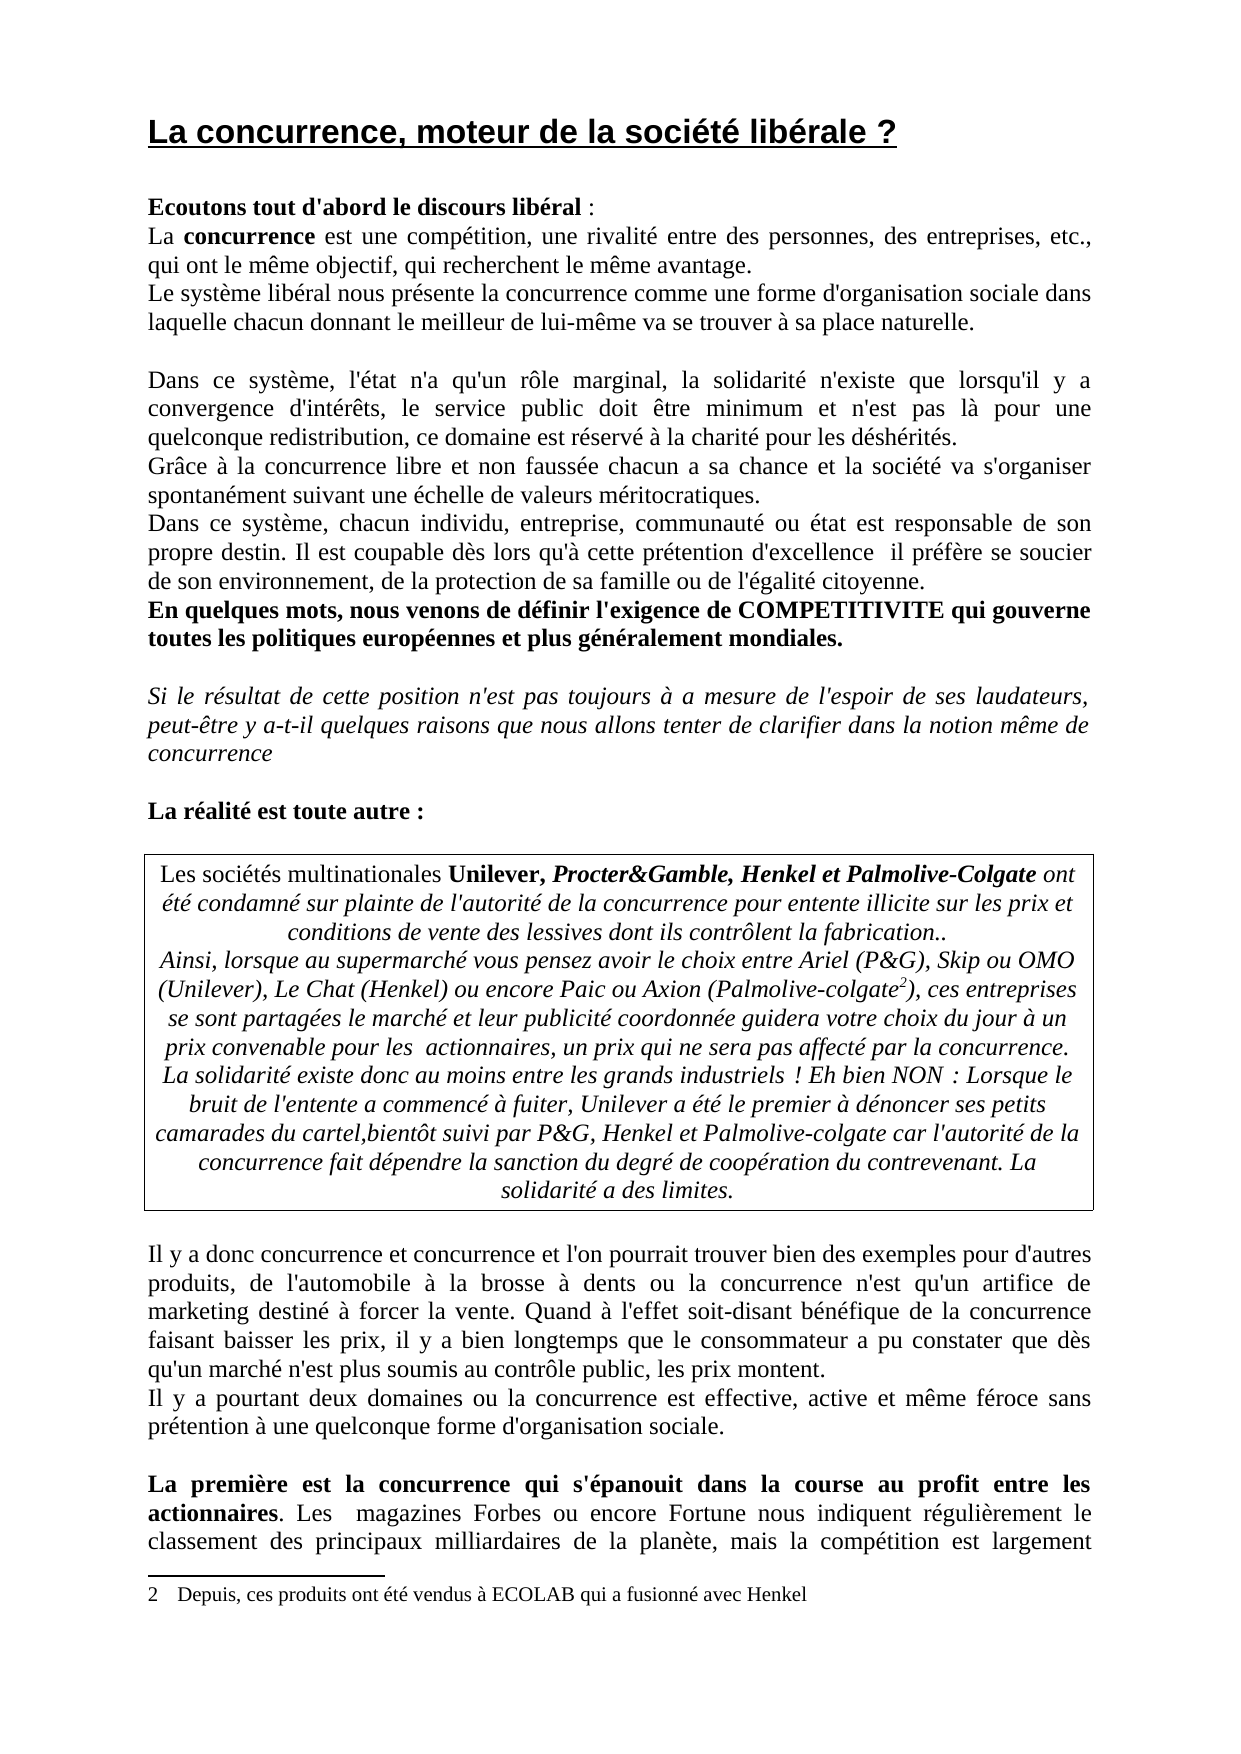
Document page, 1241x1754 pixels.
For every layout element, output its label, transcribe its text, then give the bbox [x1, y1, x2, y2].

text Ecoutons tout d'abord le discours libéral : [148, 192, 1093, 221]
text Il y a pourtant deux domaines ou la concurrence est effective, active et même féroce sans prétention à une quelconque forme d'organisation sociale. [148, 1383, 1093, 1440]
text Il y a donc concurrence et concurrence et l'on pourrait trouver bien des exemples pour d'autres produits, de l'automobile à la brosse à dents ou la concurrence n'est qu'un artifice de marketing destiné à forcer la vente. Quand à l'effet soit-disant bénéfique de la concurrence faisant baisser les prix, il y a bien longtemps que le consommateur a pu constater que dès qu'un marché n'est plus soumis au contrôle public, les prix montent. [148, 1239, 1093, 1383]
text La concurrence est une compétition, une rivalité entre des personnes, des entreprises, etc., qui ont le même objectif, qui recherchent le même avantage. [148, 221, 1093, 278]
text Dans ce système, chacun individu, entreprise, communauté ou état est responsable de son propre destin. Il est coupable dès lors qu'à cette prétention d'excellence il préfère se soucier de son environnement, de la protection de sa famille ou de l'égalité citoyenne. [148, 508, 1093, 595]
table_header Les sociétés multinationales Unilever, Procter&Gamble, Henkel et Palmolive-Colgate ont été condamné sur plainte de l'autorité de la concurrence pour entente illicite sur les prix et conditions de vente des lessives dont ils contrôlent la fabrication.. Ainsi, lorsque au supermarché vous pensez avoir le choix entre Ariel (P&G), Skip ou OMO (Unilever), Le Chat (Henkel) ou encore Paic ou Axion (Palmolive-colgate), ces entreprises se sont partagées le marché et leur publicité coordonnée guidera votre choix du jour à un prix convenable pour les actionnaires, un prix qui ne sera pas affecté par la concurrence. La solidarité existe donc au moins entre les grands industriels ! Eh bien NON : Lorsque le bruit de l'entente a commencé à fuiter, Unilever a été le premier à dénoncer ses petits camarades du cartel,bientôt suivi par P&G, Henkel et Palmolive-colgate car l'autorité de la concurrence fait dépendre la sanction du degré de coopération du contrevenant. La solidarité a des limites. [145, 855, 1093, 1210]
text Dans ce système, l'état n'a qu'un rôle marginal, la solidarité n'existe que lorsqu'il y a convergence d'intérêts, le service public doit être minimum et n'est pas là pour une quelconque redistribution, ce domaine est réservé à la charité pour les déshérités. [148, 365, 1093, 451]
text En quelques mots, nous venons de définir l'exigence de COMPETITIVITE qui gouverne toutes les politiques européennes et plus généralement mondiales. [148, 595, 1093, 652]
text La première est la concurrence qui s'épanouit dans la course au profit entre les actionnaires. Les magazines Forbes ou encore Fortune nous indiquent régulièrement le classement des principaux milliardaires de la planète, mais la compétition est largement [148, 1469, 1093, 1555]
text Le système libéral nous présente la concurrence comme une forme d'organisation sociale dans laquelle chacun donnant le meilleur de lui-même va se trouver à sa place naturelle. [148, 278, 1093, 336]
text La réalité est toute autre : [148, 796, 1093, 825]
text Grâce à la concurrence libre et non faussée chacun a sa chance et la société va s'organiser spontanément suivant une échelle de valeurs méritocratiques. [148, 451, 1093, 508]
subtitle La concurrence, moteur de la société libérale ? [148, 112, 1093, 151]
text Si le résultat de cette position n'est pas toujours à a mesure de l'espoir de ses laudateurs, peut-être y a-t-il quelques raisons que nous allons tenter de clarifier dans la notion même de concurrence [148, 681, 1093, 767]
